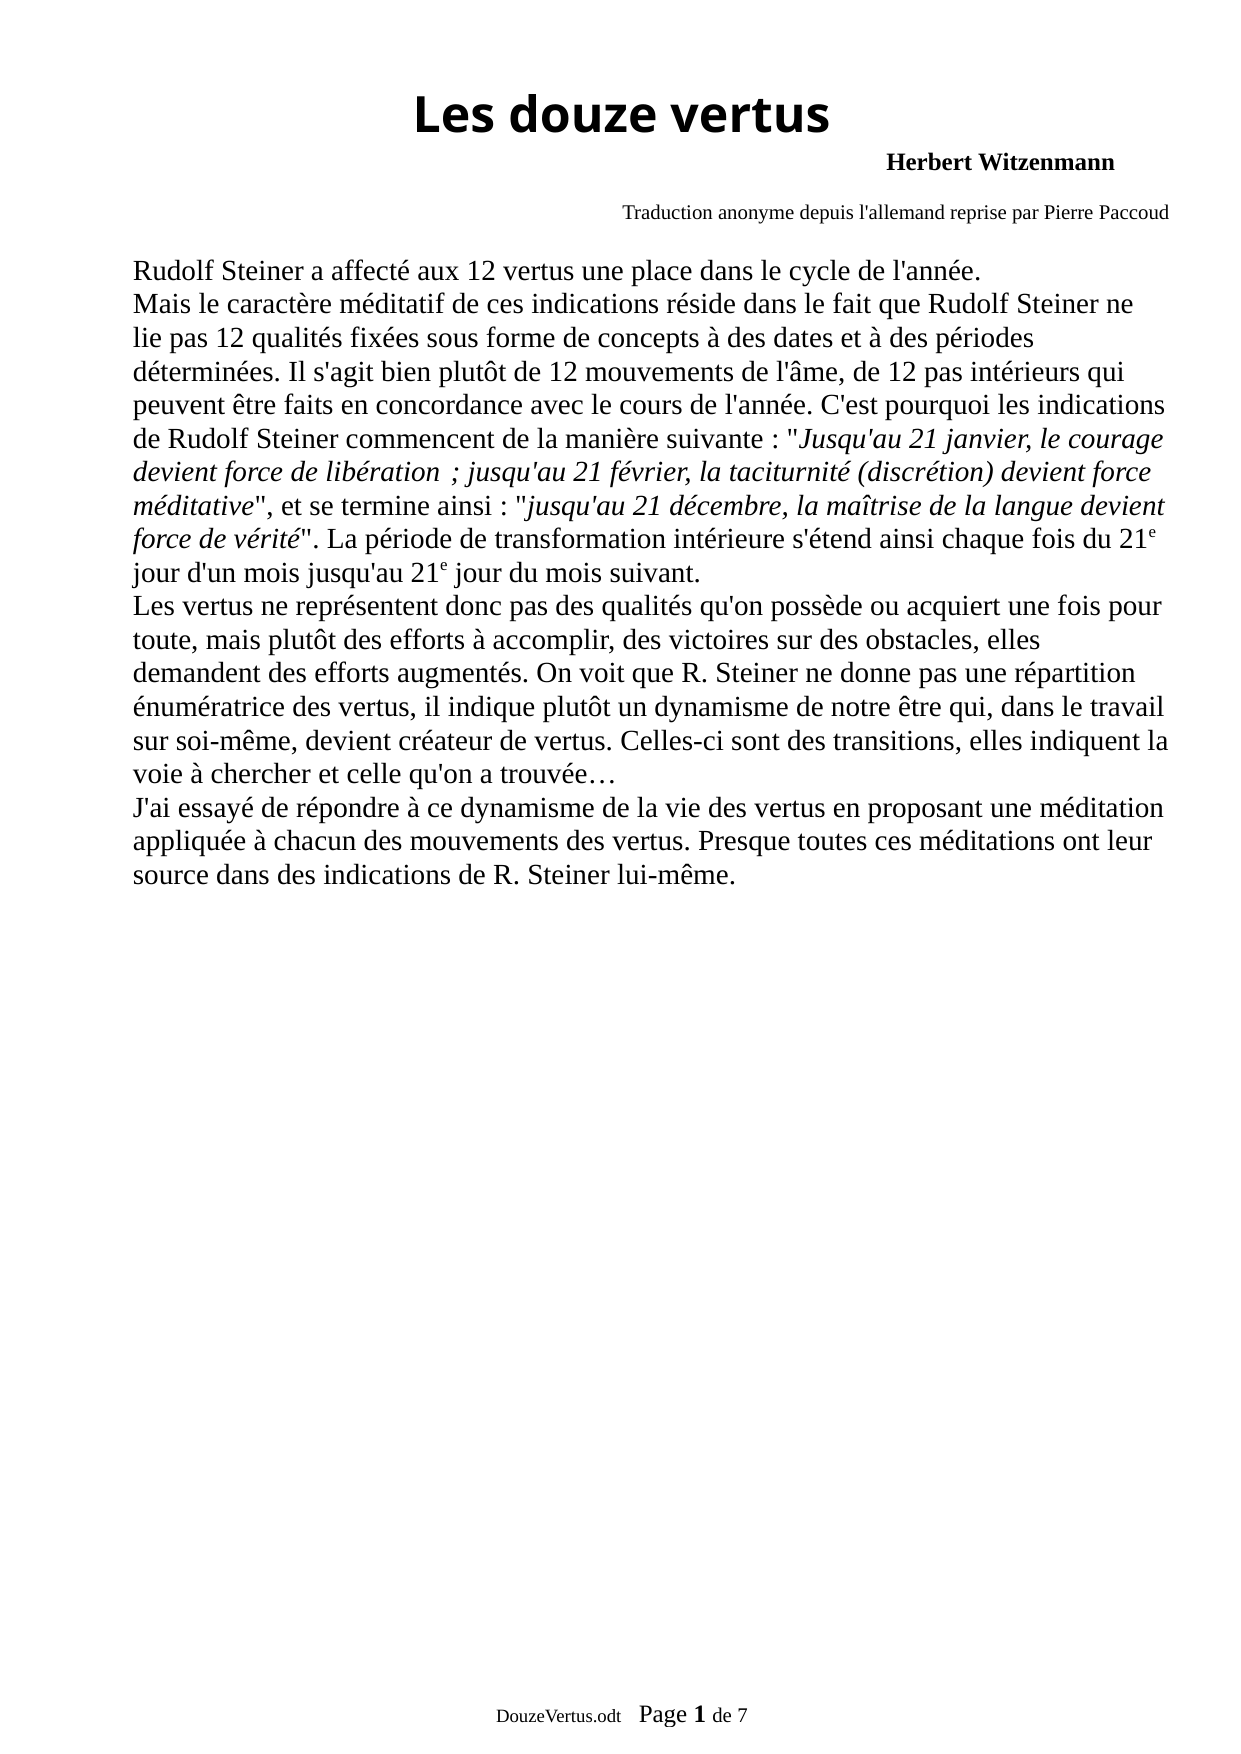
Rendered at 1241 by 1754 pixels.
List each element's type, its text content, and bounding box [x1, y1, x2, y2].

text Traduction anonyme depuis l'allemand reprise par Pierre Paccoud [74, 200, 1169, 224]
text Herbert Witzenmann [74, 147, 1169, 176]
text Les douze vertus [74, 79, 1169, 147]
text Les vertus ne représentent donc pas des qualités qu'on possède ou acquiert une fois pour toute, mais plutôt des efforts à accomplir, des victoires sur des obstacles, elles demandent des efforts augmentés. On voit que R. Steiner ne donne pas une répartition énumératrice des vertus, il indique plutôt un dynamisme de notre être qui, dans le travail sur soi-même, devient créateur de vertus. Celles-ci sont des transitions, elles indiquent la voie à chercher et celle qu'on a trouvée… [133, 588, 1169, 790]
text Rudolf Steiner a affecté aux 12 vertus une place dans le cycle de l'année. [133, 253, 1169, 287]
text J'ai essayé de répondre à ce dynamisme de la vie des vertus en proposant une méditation appliquée à chacun des mouvements des vertus. Presque toutes ces méditations ont leur source dans des indications de R. Steiner lui-même. [133, 790, 1169, 890]
text Mais le caractère méditatif de ces indications réside dans le fait que Rudolf Steiner ne lie pas 12 qualités fixées sous forme de concepts à des dates et à des périodes déterminées. Il s'agit bien plutôt de 12 mouvements de l'âme, de 12 pas intérieurs qui peuvent être faits en concordance avec le cours de l'année. C'est pourquoi les indications de Rudolf Steiner commencent de la manière suivante : "Jusqu'au 21 janvier, le courage devient force de libération ; jusqu'au 21 février, la taciturnité (discrétion) devient force méditative", et se termine ainsi : "jusqu'au 21 décembre, la maîtrise de la langue devient force de vérité". La période de transformation intérieure s'étend ainsi chaque fois du 21e jour d'un mois jusqu'au 21e jour du mois suivant. [133, 287, 1169, 588]
